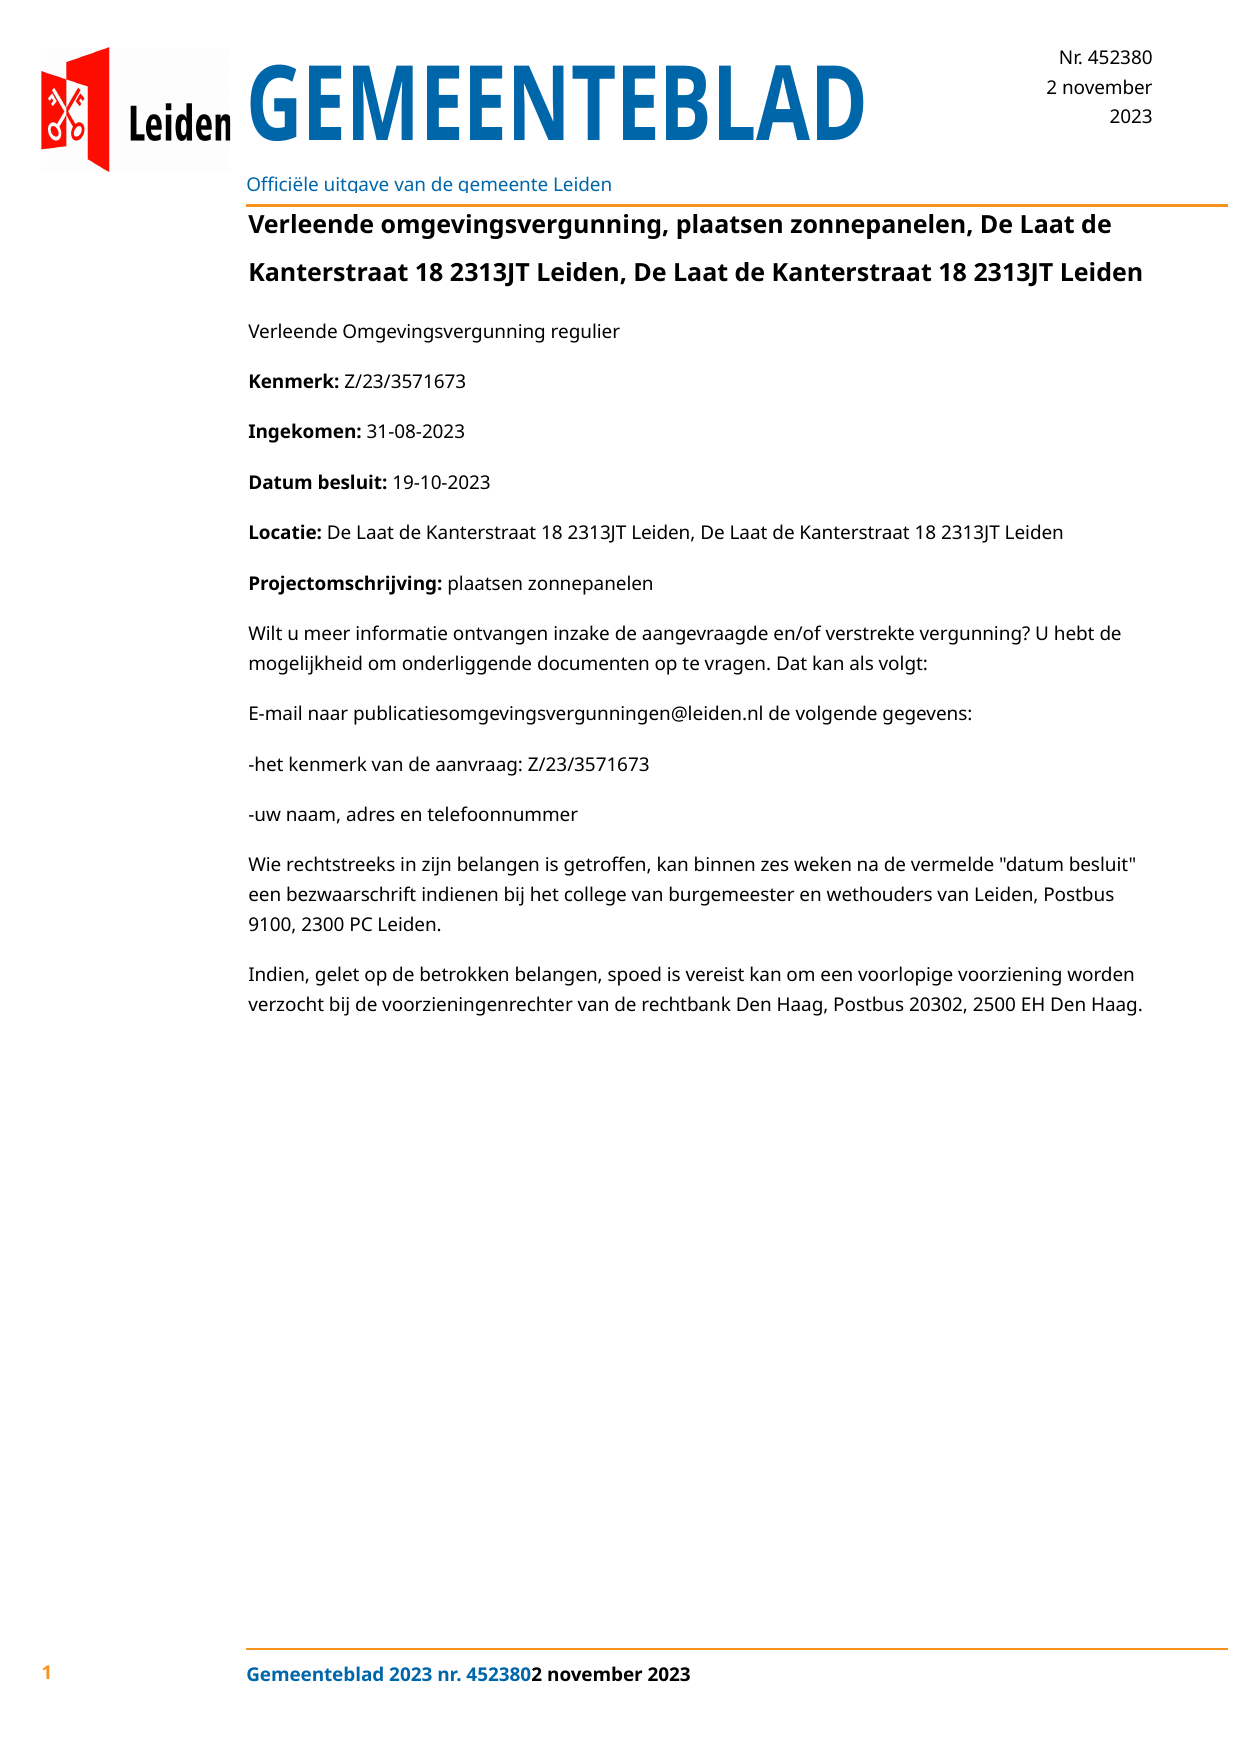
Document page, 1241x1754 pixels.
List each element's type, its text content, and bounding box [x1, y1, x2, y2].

picture [41, 47, 231, 172]
text Locatie: De Laat de Kanterstraat 18 2313JT Leiden, De Laat de Kanterstraat 18 2313JT Leiden [248, 519, 1152, 545]
text -het kenmerk van de aanvraag: Z/23/3571673 [248, 751, 1152, 777]
text Ingekomen: 31-08-2023 [248, 419, 1152, 444]
text Wie rechtstreeks in zijn belangen is getroffen, kan binnen zes weken na de vermelde "datum besluit" een bezwaarschrift indienen bij het college van burgemeester en wethouders van Leiden, Postbus 9100, 2300 PC Leiden. [248, 852, 1152, 937]
text Projectomschrijving: plaatsen zonnepanelen [248, 570, 1152, 596]
text Wilt u meer informatie ontvangen inzake de aangevraagde en/of verstrekte vergunning? U hebt de mogelijkheid om onderliggende documenten op te vragen. Dat kan als volgt: [248, 620, 1152, 676]
text Indien, gelet op de betrokken belangen, spoed is vereist kan om een voorlopige voorziening worden verzocht bij de voorzieningenrechter van de rechtbank Den Haag, Postbus 20302, 2500 EH Den Haag. [248, 961, 1152, 1017]
text E-mail naar publicatiesomgevingsvergunningen@leiden.nl de volgende gegevens: [248, 700, 1152, 726]
text Kenmerk: Z/23/3571673 [248, 368, 1152, 394]
text Verleende Omgevingsvergunning regulier [248, 318, 1152, 344]
text Datum besluit: 19-10-2023 [248, 469, 1152, 495]
text -uw naam, adres en telefoonnummer [248, 801, 1152, 827]
text Verleende omgevingsvergunning, plaatsen zonnepanelen, De Laat de Kanterstraat 18 2313JT Leiden, De Laat de Kanterstraat 18 2313JT Leiden [248, 207, 1152, 288]
